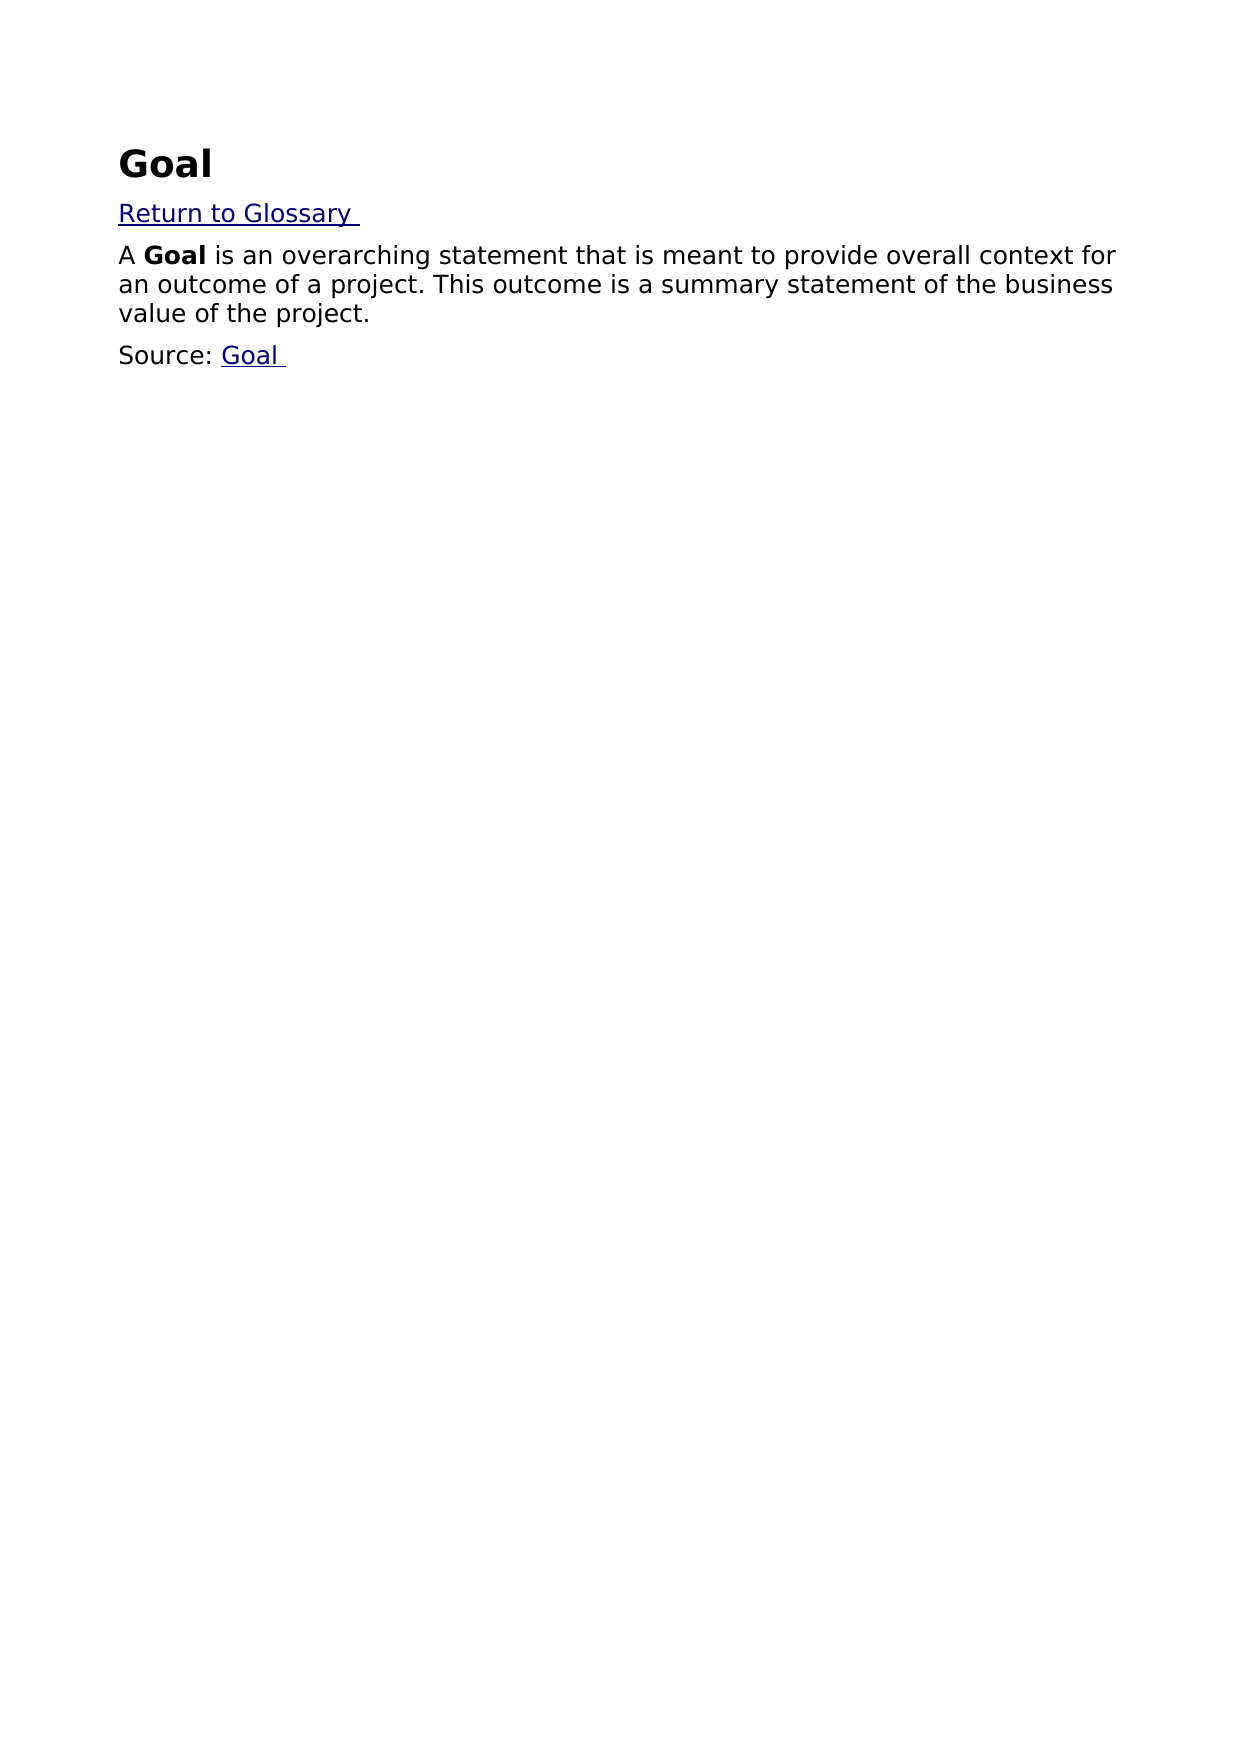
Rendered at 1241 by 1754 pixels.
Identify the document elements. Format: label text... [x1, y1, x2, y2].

text Source: Goal [118, 341, 1122, 370]
text A Goal is an overarching statement that is meant to provide overall context for an outcome of a project. This outcome is a summary statement of the business value of the project. [118, 241, 1122, 328]
subtitle Goal [118, 143, 1122, 187]
text Return to Glossary [118, 199, 1122, 228]
